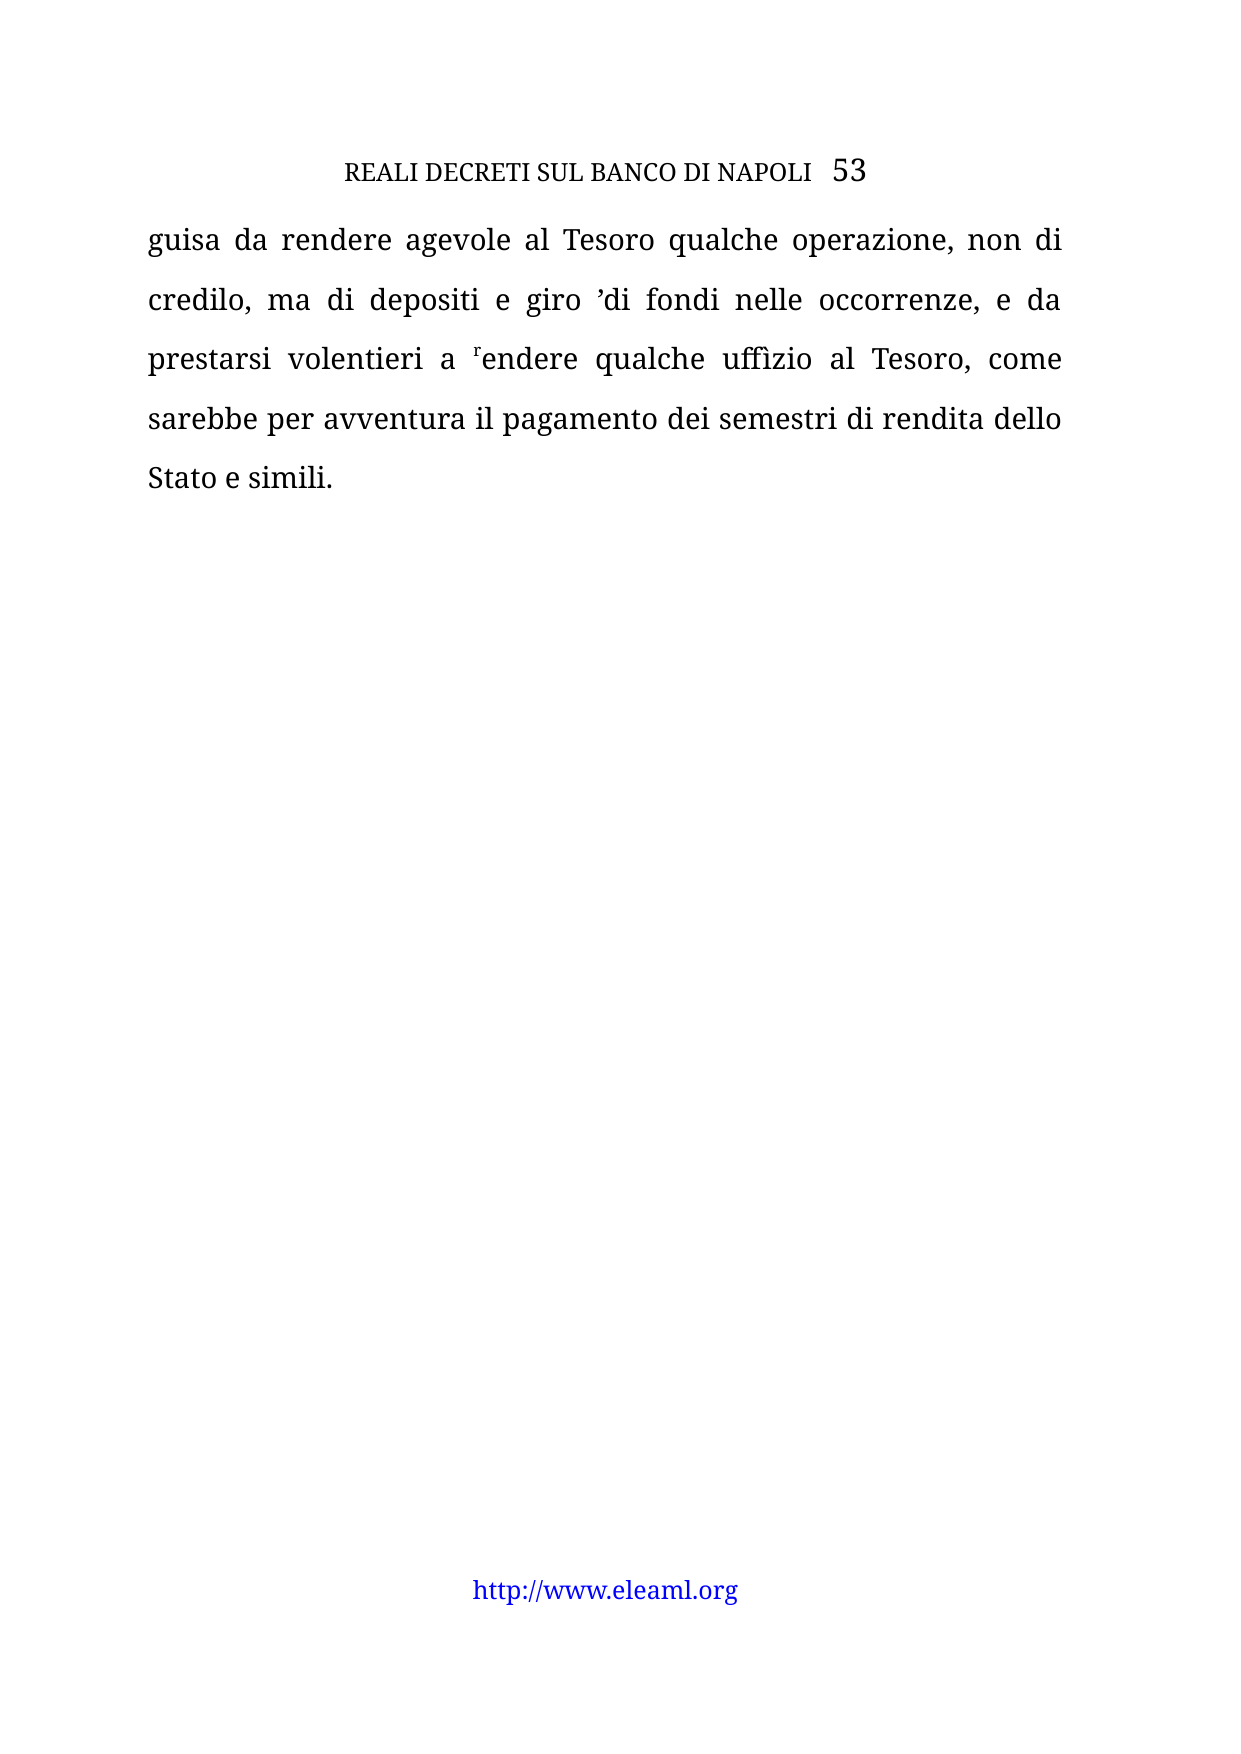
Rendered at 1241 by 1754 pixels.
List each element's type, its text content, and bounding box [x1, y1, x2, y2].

text guisa da rendere agevole al Tesoro qualche operazione, non di credilo, ma di depositi e giro ’di fondi nelle occorrenze, e da prestarsi volentieri a rendere qualche uffìzio al Tesoro, come sarebbe per avventura il pagamento dei semestri di rendita dello Stato e simili. [148, 220, 1063, 497]
